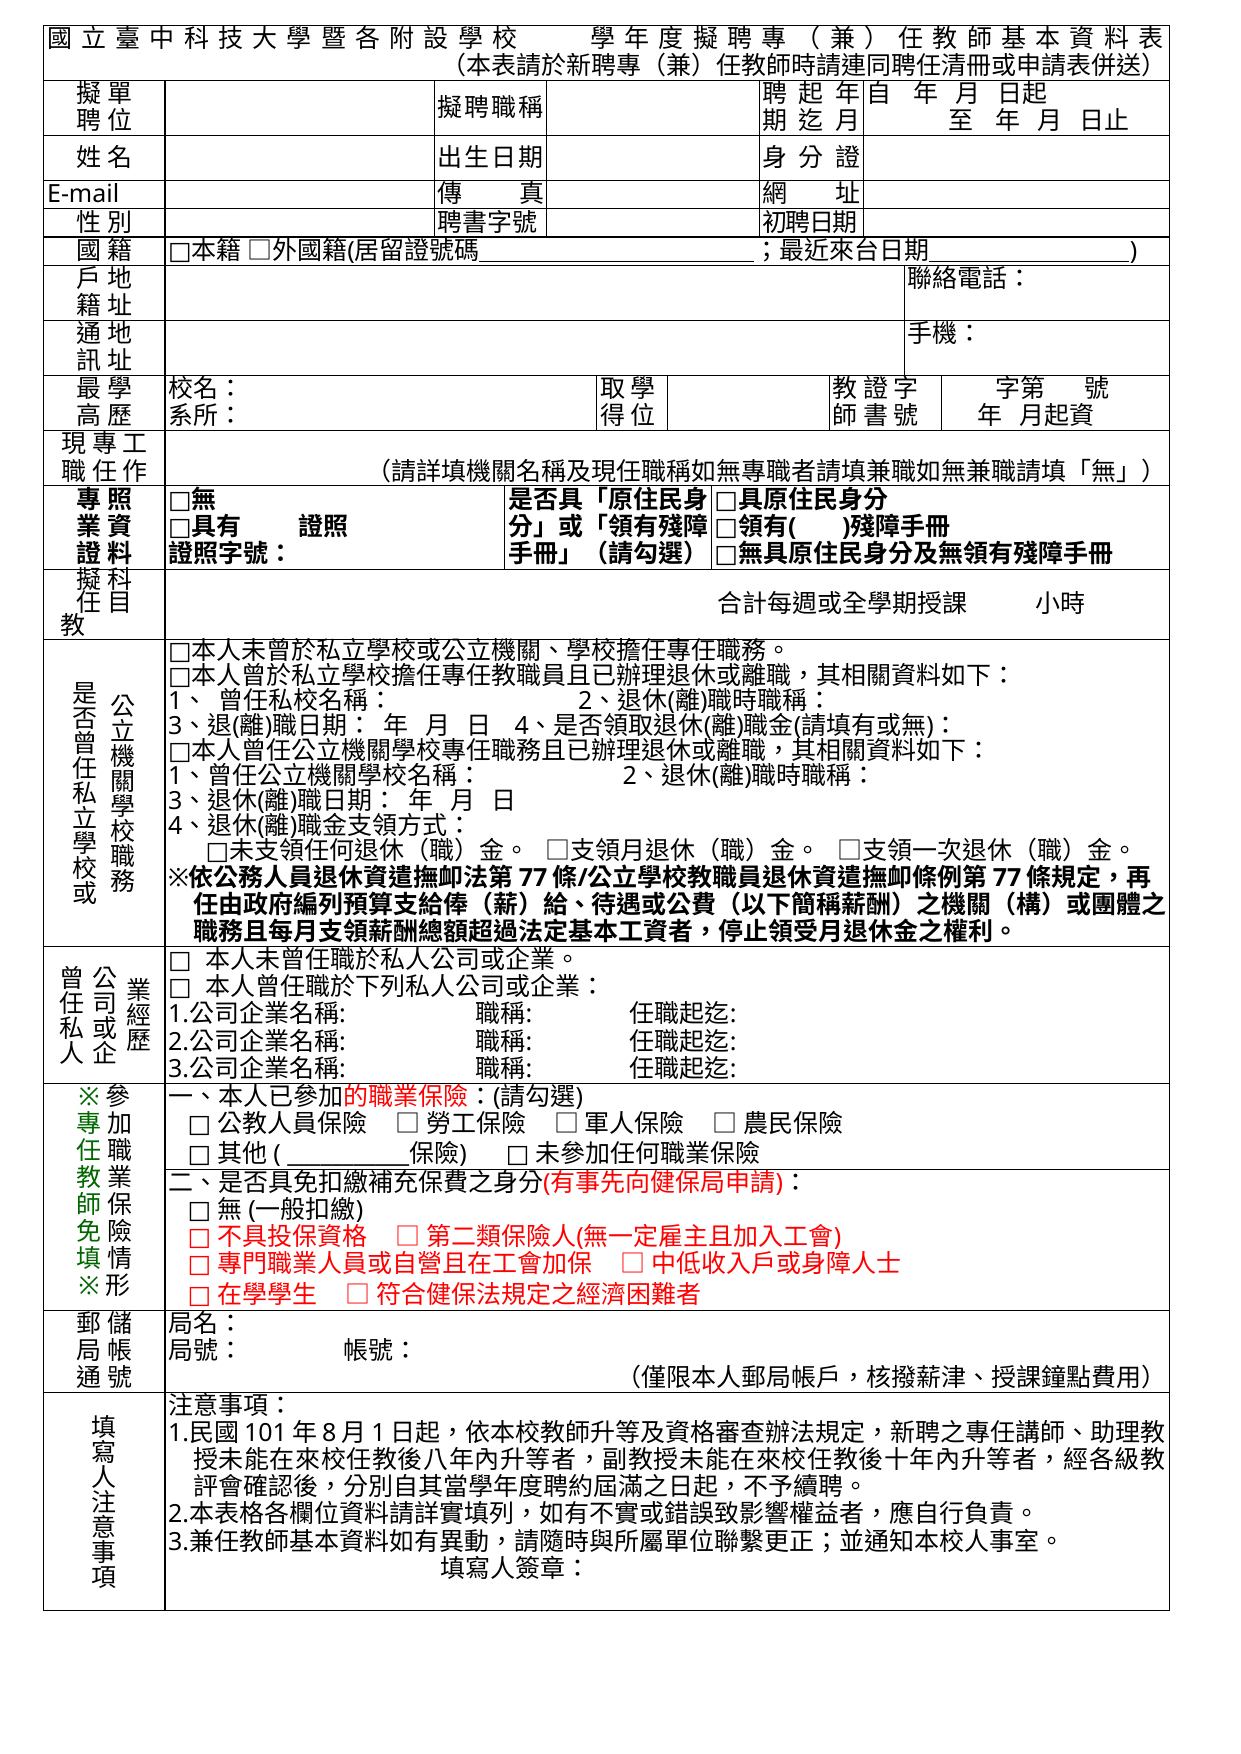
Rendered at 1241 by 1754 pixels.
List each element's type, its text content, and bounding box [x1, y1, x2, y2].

table_cell [547, 209, 759, 236]
table_cell □具原住民身分 □領有( )殘障手冊 □無具原住民身分及無領有殘障手冊 [712, 486, 1169, 569]
table_cell [166, 209, 434, 236]
table_cell 戶 地 籍 址 [44, 266, 164, 320]
table_cell 聘起年期迄月 [760, 81, 863, 135]
table_cell 身分證 [760, 136, 863, 180]
table_cell 教 證 字師 書 號 [830, 376, 941, 430]
table_cell 本人未曾任職於私人公司或企業。 本人曾任職於下列私人公司或企業： 1.公司企業名稱: 職稱: 任職起迄: 2.公司企業名稱: 職稱: 任職起迄: 3.公司企業名稱: 職稱: 任職起迄: [166, 947, 1169, 1082]
table_cell 擬 科 任 目 教 [44, 570, 164, 639]
table_cell [166, 136, 434, 180]
table_cell [166, 266, 904, 320]
table_cell [547, 181, 759, 208]
table_cell 填寫人注意事項 [44, 1393, 164, 1609]
table_cell 最 學 高 歷 [44, 376, 164, 430]
table_cell [166, 321, 904, 375]
table_cell E-mail [44, 181, 164, 208]
table_cell 業經歷 公司或企 曾任私人 [44, 947, 164, 1082]
table_cell 國 籍 [44, 238, 164, 264]
table_cell [547, 136, 759, 180]
table_cell 聯絡電話： [905, 266, 1169, 320]
table_cell 專 照 業 資 證 料 [44, 486, 164, 569]
table_cell 二、是否具免扣繳補充保費之身分(有事先向健保局申請)： □ 無 (一般扣繳) □ 不具投保資格 □ 第二類保險人(無一定雇主且加入工會) □ 專門職業人員或自營且在工會加保 □ 中低收入戶或身障人士 □ 在學學生 □ 符合健保法規定之經濟困難者 [166, 1170, 1169, 1309]
table_cell 字第 號 年 月起資 [942, 376, 1169, 430]
table_cell [864, 136, 1169, 180]
table_cell [166, 181, 434, 208]
table_cell [166, 570, 711, 639]
table_cell 取 學 得 位 [597, 376, 667, 430]
table_cell 性 別 [44, 209, 164, 236]
table_cell 擬 單 聘 位 [44, 81, 164, 135]
table_cell [864, 181, 1169, 208]
table_cell 自 年 月 日起 至 年 月 日止 [864, 81, 1169, 135]
table_cell □無 □具有 證照 證照字號： [166, 486, 504, 569]
table_cell 注意事項： 1.民國101年8月1日起，依本校教師升等及資格審查辦法規定，新聘之專任講師、助理教授未能在來校任教後八年內升等者，副教授未能在來校任教後十年內升等者，經各級教評會確認後，分別自其當學年度聘約屆滿之日起，不予續聘。 2.本表格各欄位資料請詳實填列，如有不實或錯誤致影響權益者，應自行負責。 3.兼任教師基本資料如有異動，請隨時與所屬單位聯繫更正；並通知本校人事室。 填寫人簽章： [166, 1393, 1169, 1609]
table_cell 局名： 局號： 帳號： （僅限本人郵局帳戶，核撥薪津、授課鐘點費用） [166, 1311, 1169, 1392]
table_cell 校名： 系所： [166, 376, 596, 430]
table_cell 合計每週或全學期授課 [711, 570, 973, 639]
table_cell 一、本人已參加的職業保險：(請勾選) □ 公教人員保險 □ 勞工保險 □ 軍人保險 □ 農民保險 □ 其他 ( ___________保險) □ 未參加任何職業保險 [166, 1084, 1169, 1169]
table_cell 現 專 工 職 任 作 [44, 431, 164, 485]
table_cell ※ 參 專 加 任 職 教 業 師 保 免 險 填 情 ※ 形 [44, 1084, 164, 1309]
table_cell 擬聘職稱 [435, 81, 546, 135]
table_header 國立臺中科技大學暨各附設學校 學年度擬聘專（兼）任教師基本資料表 （本表請於新聘專（兼）任教師時請連同聘任清冊或申請表併送） [44, 26, 1169, 80]
table_cell 出生日期 [435, 136, 546, 180]
table_cell [166, 81, 434, 135]
table_cell □本籍 □外國籍(居留證號碼＿＿＿＿＿＿＿＿＿＿＿；最近來台日期＿＿＿＿＿＿＿＿) [166, 238, 1169, 264]
table_cell 聘書字號 [435, 209, 546, 236]
table_cell □本人未曾於私立學校或公立機關、學校擔任專任職務。 □本人曾於私立學校擔任專任教職員且已辦理退休或離職，其相關資料如下： 曾任私校名稱： 2、退休(離)職時職稱： 3、退(離)職日期： 年 月 日 4、是否領取退休(離)職金(請填有或無)： □本人曾任公立機關學校專任職務且已辦理退休或離職，其相關資料如下： 1、曾任公立機關學校名稱： 2、退休(離)職時職稱： 3、退休(離)職日期： 年 月 日 4、退休(離)職金支領方式： □未支領任何退休（職）金。 □支領月退休（職）金。 □支領一次退休（職）金。 ※依公務人員退休資遣撫卹法第77條/公立學校教職員退休資遣撫卹條例第77條規定，再任由政府編列預算支給俸（薪）給、待遇或公費（以下簡稱薪酬）之機關（構）或團體之職務且每月支領薪酬總額超過法定基本工資者，停止領受月退休金之權利。 [166, 640, 1169, 946]
table_cell （請詳填機關名稱及現任職稱如無專職者請填兼職如無兼職請填「無」） [166, 431, 1169, 485]
table_cell 通 地 訊 址 [44, 321, 164, 375]
table_cell 初聘日期 [760, 209, 863, 236]
table_cell [547, 81, 759, 135]
table_cell 傳真 [435, 181, 546, 208]
table_cell 手機： [905, 321, 1169, 375]
table_cell 公立機關學校職務 是否曾任私立學校或 [44, 640, 164, 946]
table_cell 是否具「原住民身分」或「領有殘障手冊」（請勾選） [505, 486, 711, 569]
table_cell [864, 209, 1169, 236]
table_cell [668, 376, 829, 430]
table_cell 小時 [973, 570, 1169, 639]
table_cell 姓 名 [44, 136, 164, 180]
table_cell 郵 儲 局 帳 通 號 [44, 1311, 164, 1392]
table_cell 網址 [760, 181, 863, 208]
